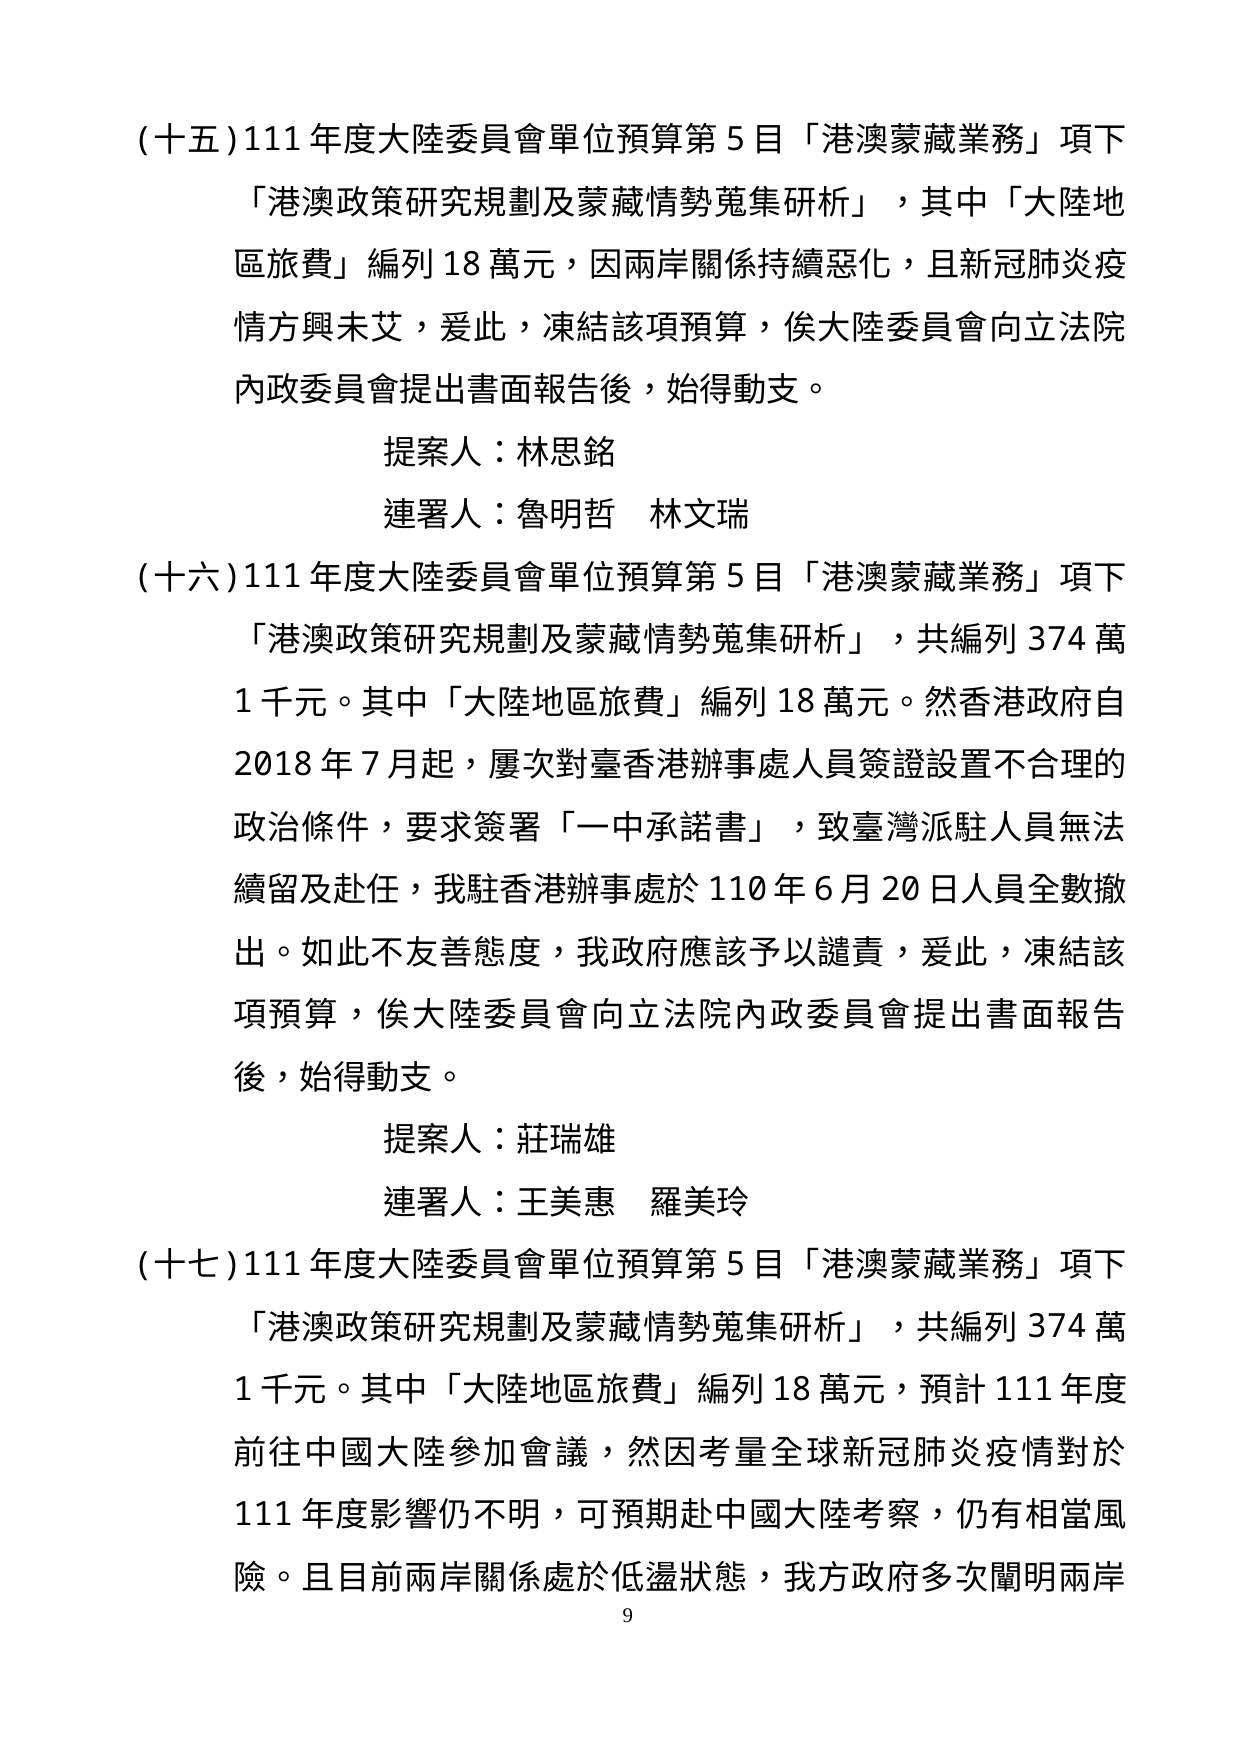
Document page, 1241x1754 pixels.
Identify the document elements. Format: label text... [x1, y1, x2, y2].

text (十七)111年度大陸委員會單位預算第5目「港澳蒙藏業務」項下「港澳政策研究規劃及蒙藏情勢蒐集研析」，共編列374萬1千元。其中「大陸地區旅費」編列18萬元，預計111年度前往中國大陸參加會議，然因考量全球新冠肺炎疫情對於111年度影響仍不明，可預期赴中國大陸考察，仍有相當風險。且目前兩岸關係處於低盪狀態，我方政府多次闡明兩岸 [133, 1221, 1127, 1596]
text (十五)111年度大陸委員會單位預算第5目「港澳蒙藏業務」項下「港澳政策研究規劃及蒙藏情勢蒐集研析」，其中「大陸地區旅費」編列18萬元，因兩岸關係持續惡化，且新冠肺炎疫情方興未艾，爰此，凍結該項預算，俟大陸委員會向立法院內政委員會提出書面報告後，始得動支。 [133, 96, 1127, 408]
text 提案人：林思銘 [383, 408, 1127, 471]
text 提案人：莊瑞雄 [383, 1096, 1127, 1158]
text 連署人：王美惠 羅美玲 [383, 1158, 1127, 1221]
text (十六)111年度大陸委員會單位預算第5目「港澳蒙藏業務」項下「港澳政策研究規劃及蒙藏情勢蒐集研析」，共編列374萬1千元。其中「大陸地區旅費」編列18萬元。然香港政府自2018年7月起，屢次對臺香港辦事處人員簽證設置不合理的政治條件，要求簽署「一中承諾書」，致臺灣派駐人員無法續留及赴任，我駐香港辦事處於110年6月20日人員全數撤出。如此不友善態度，我政府應該予以譴責，爰此，凍結該項預算，俟大陸委員會向立法院內政委員會提出書面報告後，始得動支。 [133, 533, 1127, 1096]
text 連署人：魯明哲 林文瑞 [383, 471, 1127, 533]
